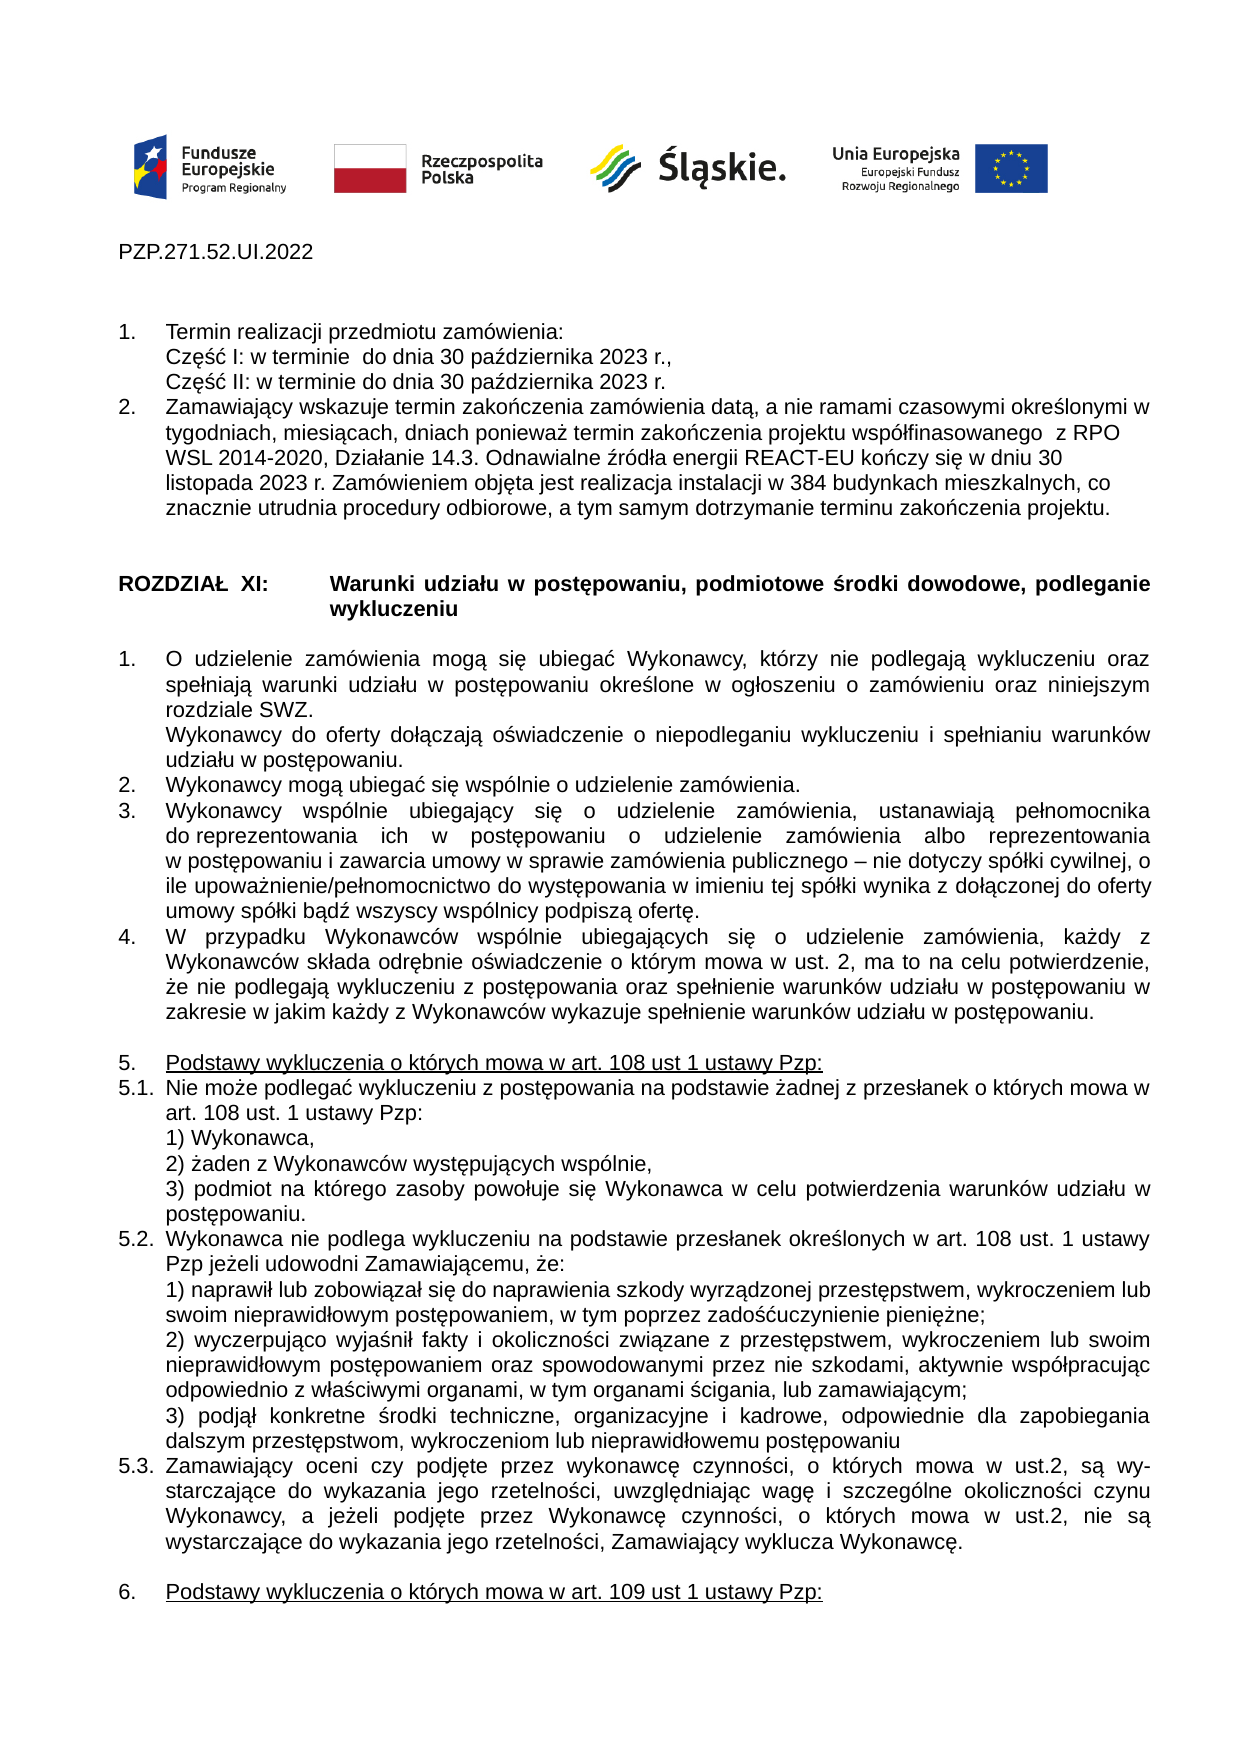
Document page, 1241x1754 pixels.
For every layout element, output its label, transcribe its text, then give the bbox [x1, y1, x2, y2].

table_cell 2. [118, 772, 165, 797]
table_cell O udzielenie zamówienia mogą się ubiegać Wykonawcy, którzy nie podlegają wykluczeniu oraz spełniają warunki udziału w postępowaniu określone w ogłoszeniu o zamówieniu oraz niniejszym rozdziale SWZ. [165, 646, 1152, 722]
table_cell Termin realizacji przedmiotu zamówienia: [165, 319, 1152, 344]
table_cell [165, 545, 1152, 571]
table_cell 3) podmiot na którego zasoby powołuje się Wykonawca w celu potwierdzenia warunków udziału w postępowaniu. [165, 1176, 1152, 1226]
table_cell [118, 722, 165, 772]
picture [118, 118, 1063, 214]
table_cell 5.2. [118, 1226, 165, 1276]
table_cell [118, 1024, 165, 1049]
table_cell 1. [118, 319, 165, 344]
table_cell [165, 1024, 1152, 1049]
table_cell Część I: w terminie do dnia 30 października 2023 r., [165, 344, 1152, 369]
table_cell 5.1. [118, 1075, 165, 1125]
table_cell [165, 1554, 1152, 1579]
table_cell 2. [118, 394, 165, 520]
table_cell 2) wyczerpująco wyjaśnił fakty i okoliczności związane z przestępstwem, wykroczeniem lub swoim nieprawidłowym postępowaniem oraz spowodowanymi przez nie szkodami, aktywnie współpracując odpowiednio z właściwymi organami, w tym organami ścigania, lub zamawiającym; [165, 1327, 1152, 1402]
table_cell 1) naprawił lub zobowiązał się do naprawienia szkody wyrządzonej przestępstwem, wykroczeniem lub swoim nieprawidłowym postępowaniem, w tym poprzez zadośćuczynienie pieniężne; [165, 1276, 1152, 1327]
table_cell 5.3. [118, 1453, 165, 1554]
table_cell [118, 1554, 165, 1579]
table_cell Warunki udziału w postępowaniu, podmiotowe środki dowodowe, podleganie wykluczeniu [330, 571, 1152, 646]
table_cell 3. [118, 798, 165, 923]
table_cell 3) podjął konkretne środki techniczne, organizacyjne i kadrowe, odpowiednie dla zapobiegania dalszym przestępstwom, wykroczeniom lub nieprawidłowemu postępowaniu [165, 1403, 1152, 1453]
table_cell [165, 520, 1152, 545]
table_cell Zamawiający wskazuje termin zakończenia zamówienia datą, a nie ramami czasowymi określonymi w tygodniach, miesiącach, dniach ponieważ termin zakończenia projektu współfinasowanego z RPO WSL 2014-2020, Działanie 14.3. Odnawialne źródła energii REACT-EU kończy się w dniu 30 listopada 2023 r. Zamówieniem objęta jest realizacja instalacji w 384 budynkach mieszkalnych, co znacznie utrudnia procedury odbiorowe, a tym samym dotrzymanie terminu zakończenia projektu. [165, 394, 1152, 520]
table_cell 2) żaden z Wykonawców występujących wspólnie, [165, 1150, 1152, 1176]
table_cell 1) Wykonawca, [165, 1125, 1152, 1150]
table_cell Wykonawcy wspólnie ubiegający się o udzielenie zamówienia, ustanawiają pełnomocnika do reprezentowania ich w postępowaniu o udzielenie zamówienia albo reprezentowania w postępowaniu i zawarcia umowy w sprawie zamówienia publicznego – nie dotyczy spółki cywilnej, o ile upoważnienie/pełnomocnictwo do występowania w imieniu tej spółki wynika z dołączonej do oferty umowy spółki bądź wszyscy wspólnicy podpiszą ofertę. [165, 798, 1152, 923]
table_cell [118, 344, 165, 369]
table_cell [118, 1176, 165, 1226]
table_cell [118, 545, 165, 571]
table_cell [330, 293, 1152, 318]
table_cell W przypadku Wykonawców wspólnie ubiegających się o udzielenie zamówienia, każdy z Wykonawców składa odrębnie oświadczenie o którym mowa w ust. 2, ma to na celu potwierdzenie, że nie podlegają wykluczeniu z postępowania oraz spełnienie warunków udziału w postępowaniu w zakresie w jakim każdy z Wykonawców wykazuje spełnienie warunków udziału w postępowaniu. [165, 924, 1152, 1024]
table_cell Wykonawcy do oferty dołączają oświadczenie o niepodleganiu wykluczeniu i spełnianiu warunków udziału w postępowaniu. [165, 722, 1152, 772]
table_cell [118, 369, 165, 394]
table_cell 1. [118, 646, 165, 722]
table_cell Zamawiający oceni czy podjęte przez wykonawcę czynności, o których mowa w ust.2, są wy-starczające do wykazania jego rzetelności, uwzględniając wagę i szczególne okoliczności czynu Wykonawcy, a jeżeli podjęte przez Wykonawcę czynności, o których mowa w ust.2, nie są wystarczające do wykazania jego rzetelności, Zamawiający wyklucza Wykonawcę. [165, 1453, 1152, 1554]
table_cell [118, 293, 329, 318]
table_cell Część II: w terminie do dnia 30 października 2023 r. [165, 369, 1152, 394]
table_cell 4. [118, 924, 165, 1024]
table_cell [118, 1150, 165, 1176]
table_cell [118, 1403, 165, 1453]
table_cell [118, 1327, 165, 1402]
table_cell 5. [118, 1050, 165, 1075]
table_cell Nie może podlegać wykluczeniu z postępowania na podstawie żadnej z przesłanek o których mowa w art. 108 ust. 1 ustawy Pzp: [165, 1075, 1152, 1125]
table_cell ROZDZIAŁ XI: [118, 571, 329, 646]
table_cell [118, 520, 165, 545]
table_cell Podstawy wykluczenia o których mowa w art. 108 ust 1 ustawy Pzp: [165, 1050, 1152, 1075]
table_cell [118, 1276, 165, 1327]
table_cell Podstawy wykluczenia o których mowa w art. 109 ust 1 ustawy Pzp: [165, 1579, 1152, 1604]
table_cell Wykonawcy mogą ubiegać się wspólnie o udzielenie zamówienia. [165, 772, 1152, 797]
table_cell [118, 1125, 165, 1150]
table_cell 6. [118, 1579, 165, 1604]
table_cell Wykonawca nie podlega wykluczeniu na podstawie przesłanek określonych w art. 108 ust. 1 ustawy Pzp jeżeli udowodni Zamawiającemu, że: [165, 1226, 1152, 1276]
